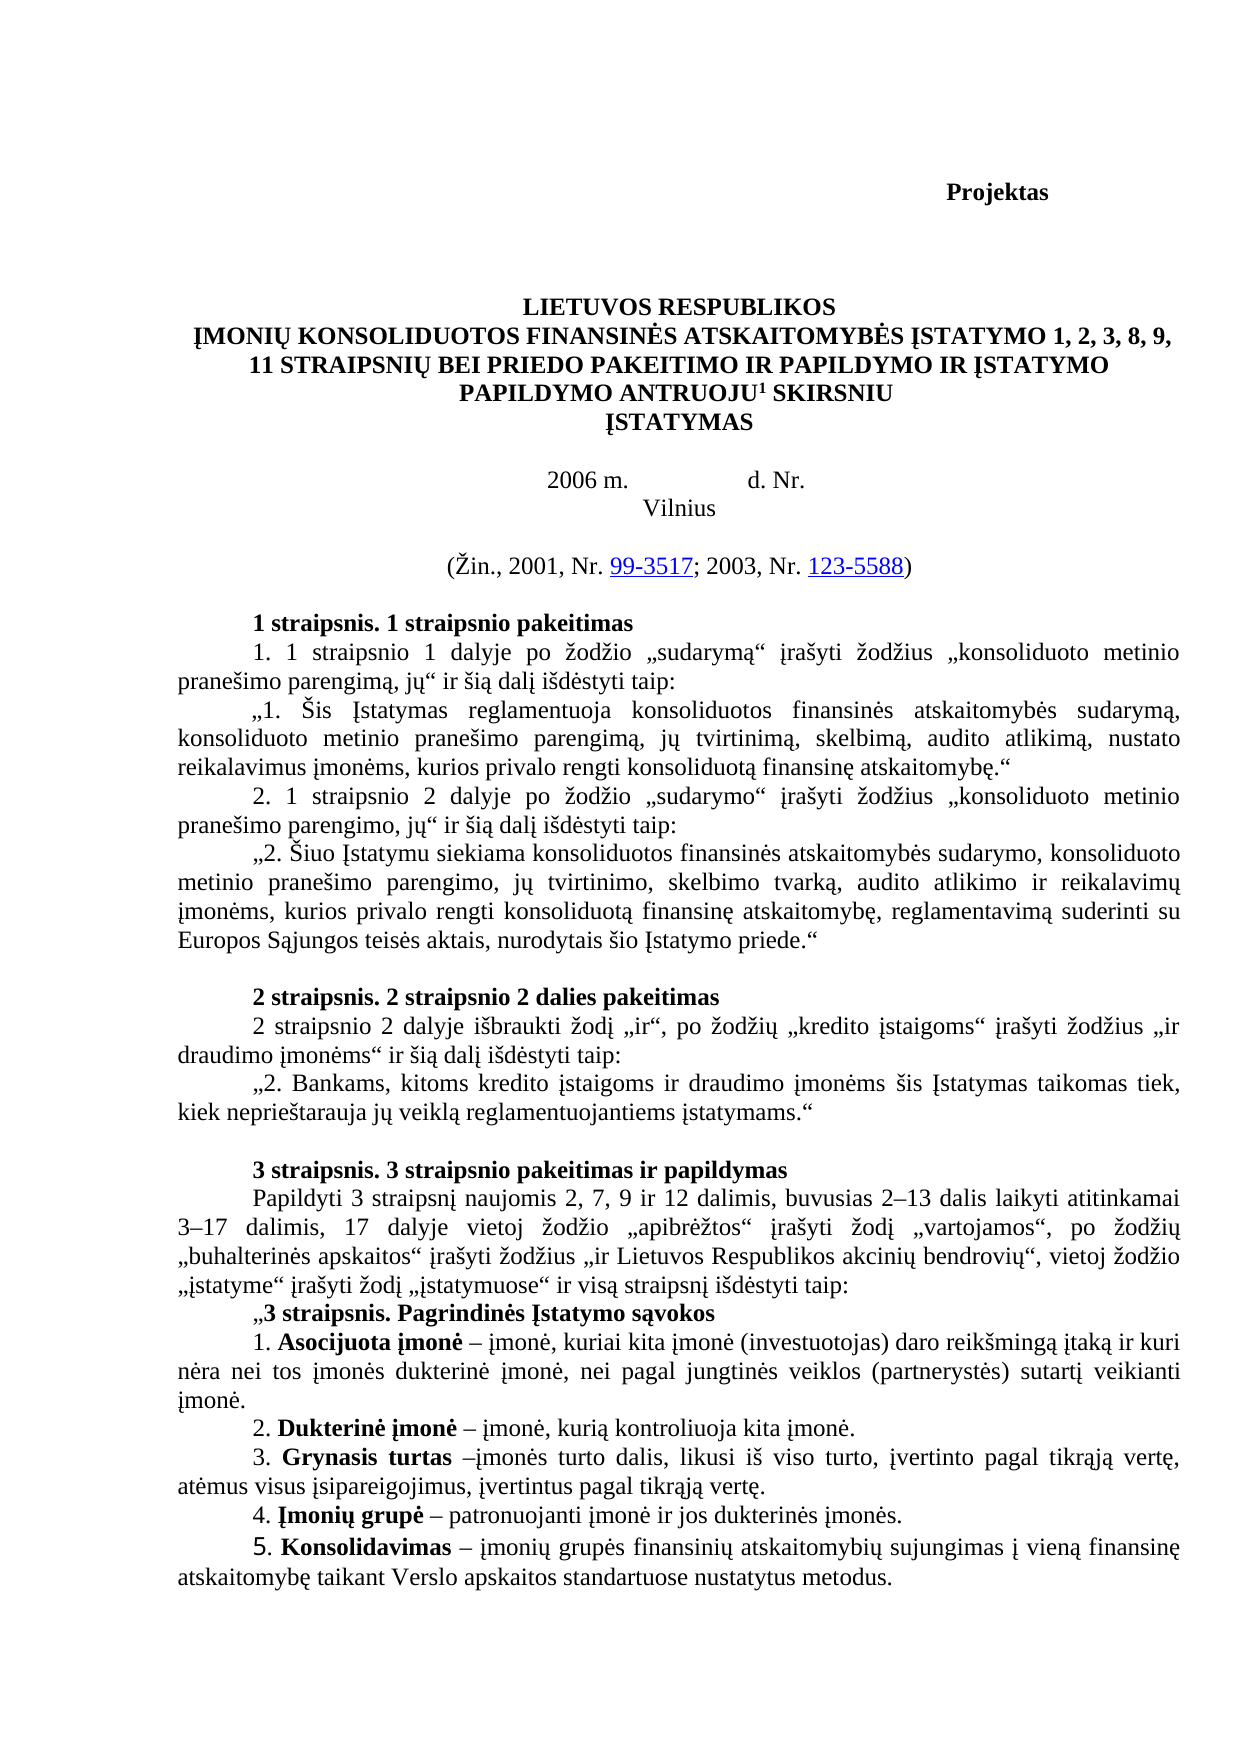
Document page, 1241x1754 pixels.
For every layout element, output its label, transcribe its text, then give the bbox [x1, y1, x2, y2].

text 2006 m. d. Nr. [177, 465, 1181, 493]
text 3 straipsnis. 3 straipsnio pakeitimas ir papildymas [177, 1155, 1181, 1183]
text 1. 1 straipsnio 1 dalyje po žodžio „sudarymą“ įrašyti žodžius „konsoliduoto metinio pranešimo parengimą, jų“ ir šią dalį išdėstyti taip: [177, 637, 1181, 695]
text „2. Bankams, kitoms kredito įstaigoms ir draudimo įmonėms šis Įstatymas taikomas tiek, kiek neprieštarauja jų veiklą reglamentuojantiems įstatymams.“ [177, 1068, 1181, 1126]
text (Žin., 2001, Nr. 99-3517; 2003, Nr. 123-5588) [177, 551, 1181, 580]
text 2 straipsnis. 2 straipsnio 2 dalies pakeitimas [177, 982, 1181, 1011]
text 2 straipsnio 2 dalyje išbraukti žodį „ir“, po žodžių „kredito įstaigoms“ įrašyti žodžius „ir draudimo įmonėms“ ir šią dalį išdėstyti taip: [177, 1011, 1181, 1068]
text 2. Dukterinė įmonė – įmonė, kurią kontroliuoja kita įmonė. [177, 1413, 1181, 1442]
text Projektas [852, 177, 1181, 206]
text Vilnius [177, 493, 1181, 522]
text LIETUVOS RESPUBLIKOS [177, 292, 1181, 321]
text 3. Grynasis turtas –įmonės turto dalis, likusi iš viso turto, įvertinto pagal tikrąją vertę, atėmus visus įsipareigojimus, įvertintus pagal tikrąją vertę. [177, 1442, 1181, 1500]
text Papildyti 3 straipsnį naujomis 2, 7, 9 ir 12 dalimis, buvusias 2–13 dalis laikyti atitinkamai 3–17 dalimis, 17 dalyje vietoj žodžio „apibrėžtos“ įrašyti žodį „vartojamos“, po žodžių „buhalterinės apskaitos“ įrašyti žodžius „ir Lietuvos Respublikos akcinių bendrovių“, vietoj žodžio „įstatyme“ įrašyti žodį „įstatymuose“ ir visą straipsnį išdėstyti taip: [177, 1183, 1181, 1298]
text „2. Šiuo Įstatymu siekiama konsoliduotos finansinės atskaitomybės sudarymo, konsoliduoto metinio pranešimo parengimo, jų tvirtinimo, skelbimo tvarką, audito atlikimo ir reikalavimų įmonėms, kurios privalo rengti konsoliduotą finansinę atskaitomybę, reglamentavimą suderinti su Europos Sąjungos teisės aktais, nurodytais šio Įstatymo priede.“ [177, 838, 1181, 953]
text 1. Asocijuota įmonė – įmonė, kuriai kita įmonė (investuotojas) daro reikšmingą įtaką ir kuri nėra nei tos įmonės dukterinė įmonė, nei pagal jungtinės veiklos (partnerystės) sutartį veikianti įmonė. [177, 1327, 1181, 1413]
text 1 straipsnis. 1 straipsnio pakeitimas [177, 608, 1181, 637]
text ĮSTATYMAS [177, 407, 1181, 436]
text ĮMONIŲ KONSOLIDUOTOS FINANSINĖS ATSKAITOMYBĖS ĮSTATYMO 1, 2, 3, 8, 9, 11 STRAIPSNIŲ BEI PRIEDO PAKEITIMO IR PAPILDYMO IR ĮSTATYMO PAPILDYMO ANTRUOJU1 SKIRSNIU [177, 321, 1181, 407]
text „3 straipsnis. Pagrindinės Įstatymo sąvokos [177, 1298, 1181, 1327]
text 2. 1 straipsnio 2 dalyje po žodžio „sudarymo“ įrašyti žodžius „konsoliduoto metinio pranešimo parengimo, jų“ ir šią dalį išdėstyti taip: [177, 781, 1181, 838]
text 4. Įmonių grupė – patronuojanti įmonė ir jos dukterinės įmonės. [177, 1500, 1181, 1528]
text „1. Šis Įstatymas reglamentuoja konsoliduotos finansinės atskaitomybės sudarymą, konsoliduoto metinio pranešimo parengimą, jų tvirtinimą, skelbimą, audito atlikimą, nustato reikalavimus įmonėms, kurios privalo rengti konsoliduotą finansinę atskaitomybę.“ [177, 695, 1181, 781]
text 5. Konsolidavimas – įmonių grupės finansinių atskaitomybių sujungimas į vieną finansinę atskaitomybę taikant Verslo apskaitos standartuose nustatytus metodus. [177, 1528, 1181, 1591]
